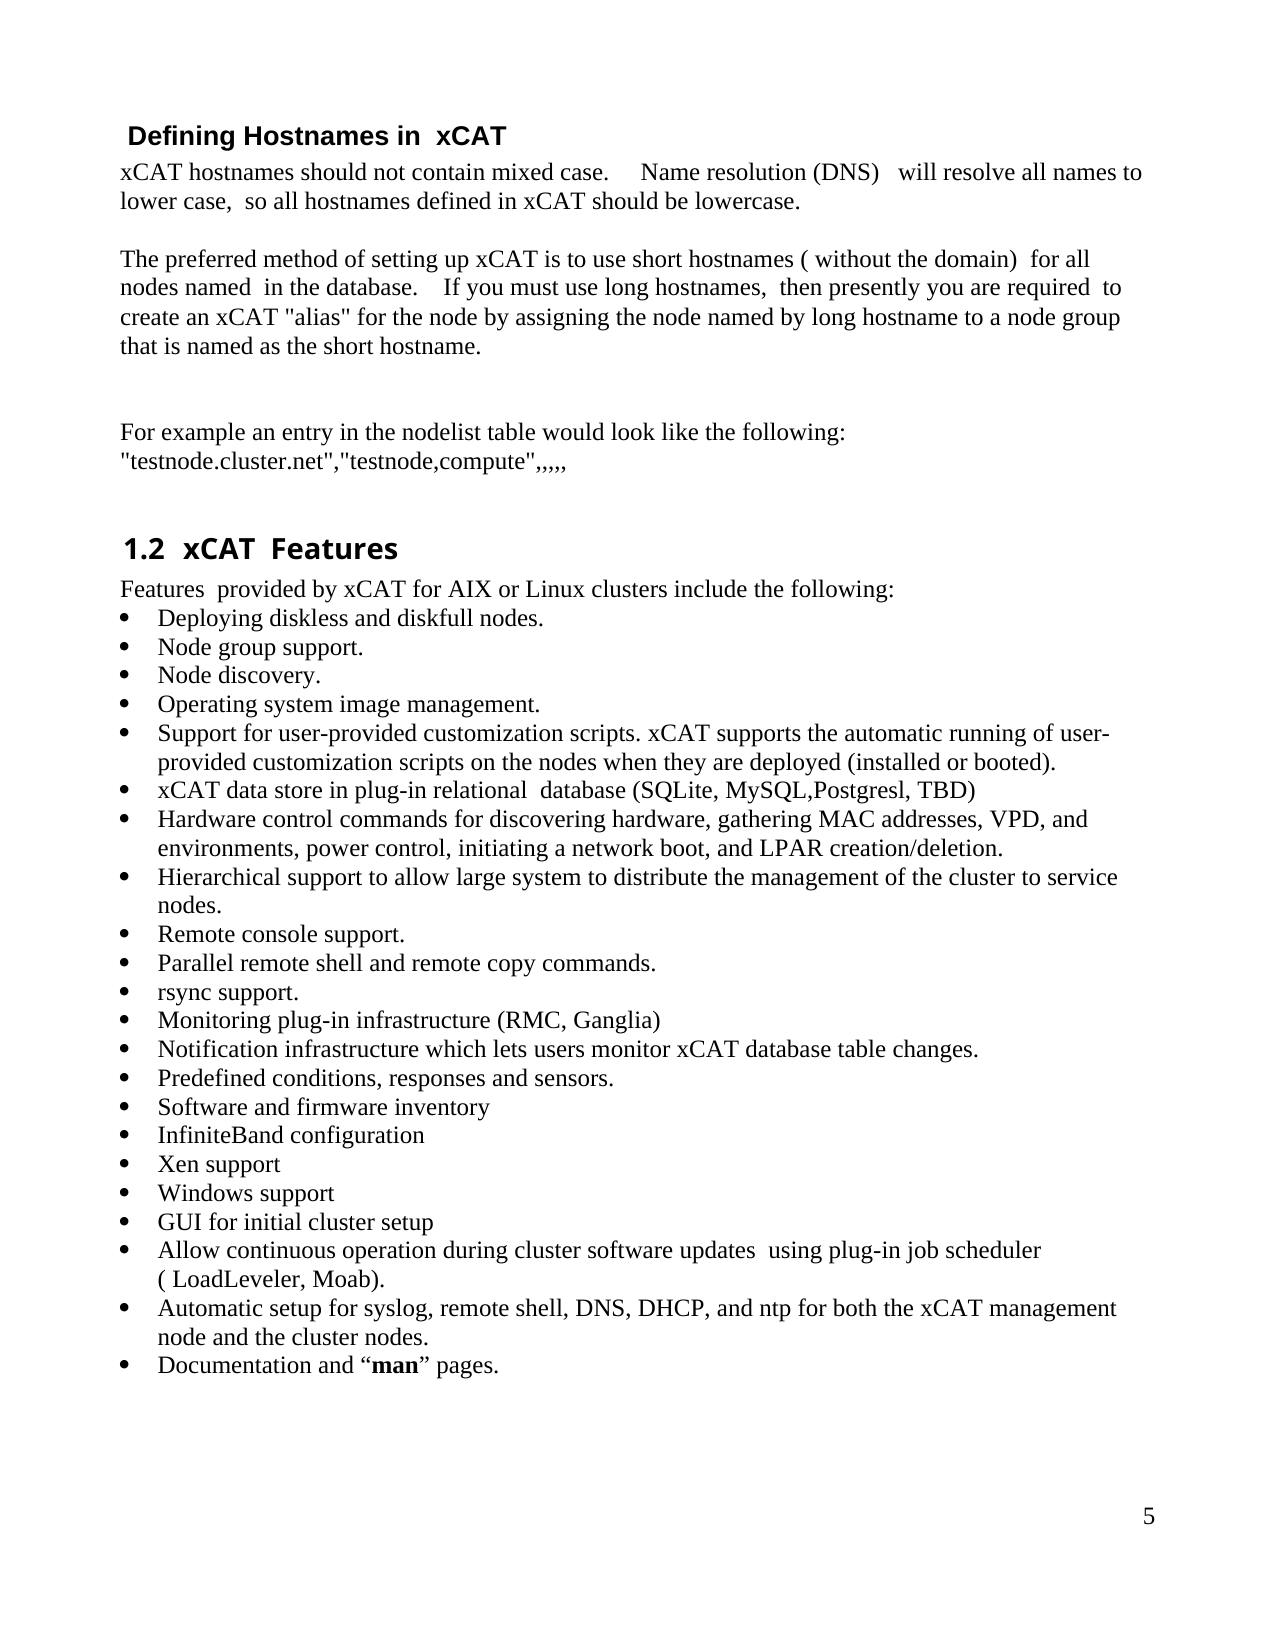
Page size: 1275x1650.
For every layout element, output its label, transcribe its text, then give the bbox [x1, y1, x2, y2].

list Allow continuous operation during cluster software updates using plug-in job scheduler ( LoadLeveler, Moab). [120, 1235, 1155, 1293]
text xCAT hostnames should not contain mixed case. Name resolution (DNS) will resolve all names to lower case, so all hostnames defined in xCAT should be lowercase. [120, 157, 1155, 215]
list Monitoring plug-in infrastructure (RMC, Ganglia) [120, 1005, 1155, 1034]
text For example an entry in the nodelist table would look like the following: [120, 417, 1155, 446]
list xCAT data store in plug-in relational database (SQLite, MySQL,Postgresl, TBD) [120, 775, 1155, 804]
list GUI for initial cluster setup [120, 1207, 1155, 1235]
list Support for user-provided customization scripts. xCAT supports the automatic running of user-provided customization scripts on the nodes when they are deployed (installed or booted). [120, 718, 1155, 775]
list Hardware control commands for discovering hardware, gathering MAC addresses, VPD, and environments, power control, initiating a network boot, and LPAR creation/deletion. [120, 804, 1155, 862]
subtitle xCAT Features [123, 528, 1155, 568]
list Deploying diskless and diskfull nodes. [120, 603, 1155, 632]
list Predefined conditions, responses and sensors. [120, 1063, 1155, 1092]
list Parallel remote shell and remote copy commands. [120, 948, 1155, 977]
list Remote console support. [120, 919, 1155, 948]
list rsync support. [120, 977, 1155, 1005]
list Node group support. [120, 632, 1155, 660]
text Features provided by xCAT for AIX or Linux clusters include the following: [120, 574, 1155, 603]
list Node discovery. [120, 660, 1155, 689]
list InfiniteBand configuration [120, 1120, 1155, 1149]
list Operating system image management. [120, 689, 1155, 718]
list Hierarchical support to allow large system to distribute the management of the cluster to service nodes. [120, 862, 1155, 919]
text The preferred method of setting up xCAT is to use short hostnames ( without the domain) for all nodes named in the database. If you must use long hostnames, then presently you are required to create an xCAT "alias" for the node by assigning the node named by long hostname to a node group that is named as the short hostname. [120, 244, 1155, 359]
text "testnode.cluster.net","testnode,compute",,,,, [120, 446, 1155, 474]
list Software and firmware inventory [120, 1092, 1155, 1120]
subtitle Defining Hostnames in xCAT [120, 120, 1155, 151]
list Automatic setup for syslog, remote shell, DNS, DHCP, and ntp for both the xCAT management node and the cluster nodes. [120, 1293, 1155, 1350]
list Windows support [120, 1178, 1155, 1207]
list Xen support [120, 1149, 1155, 1178]
list Notification infrastructure which lets users monitor xCAT database table changes. [120, 1034, 1155, 1063]
list Documentation and “man” pages. [120, 1350, 1155, 1379]
